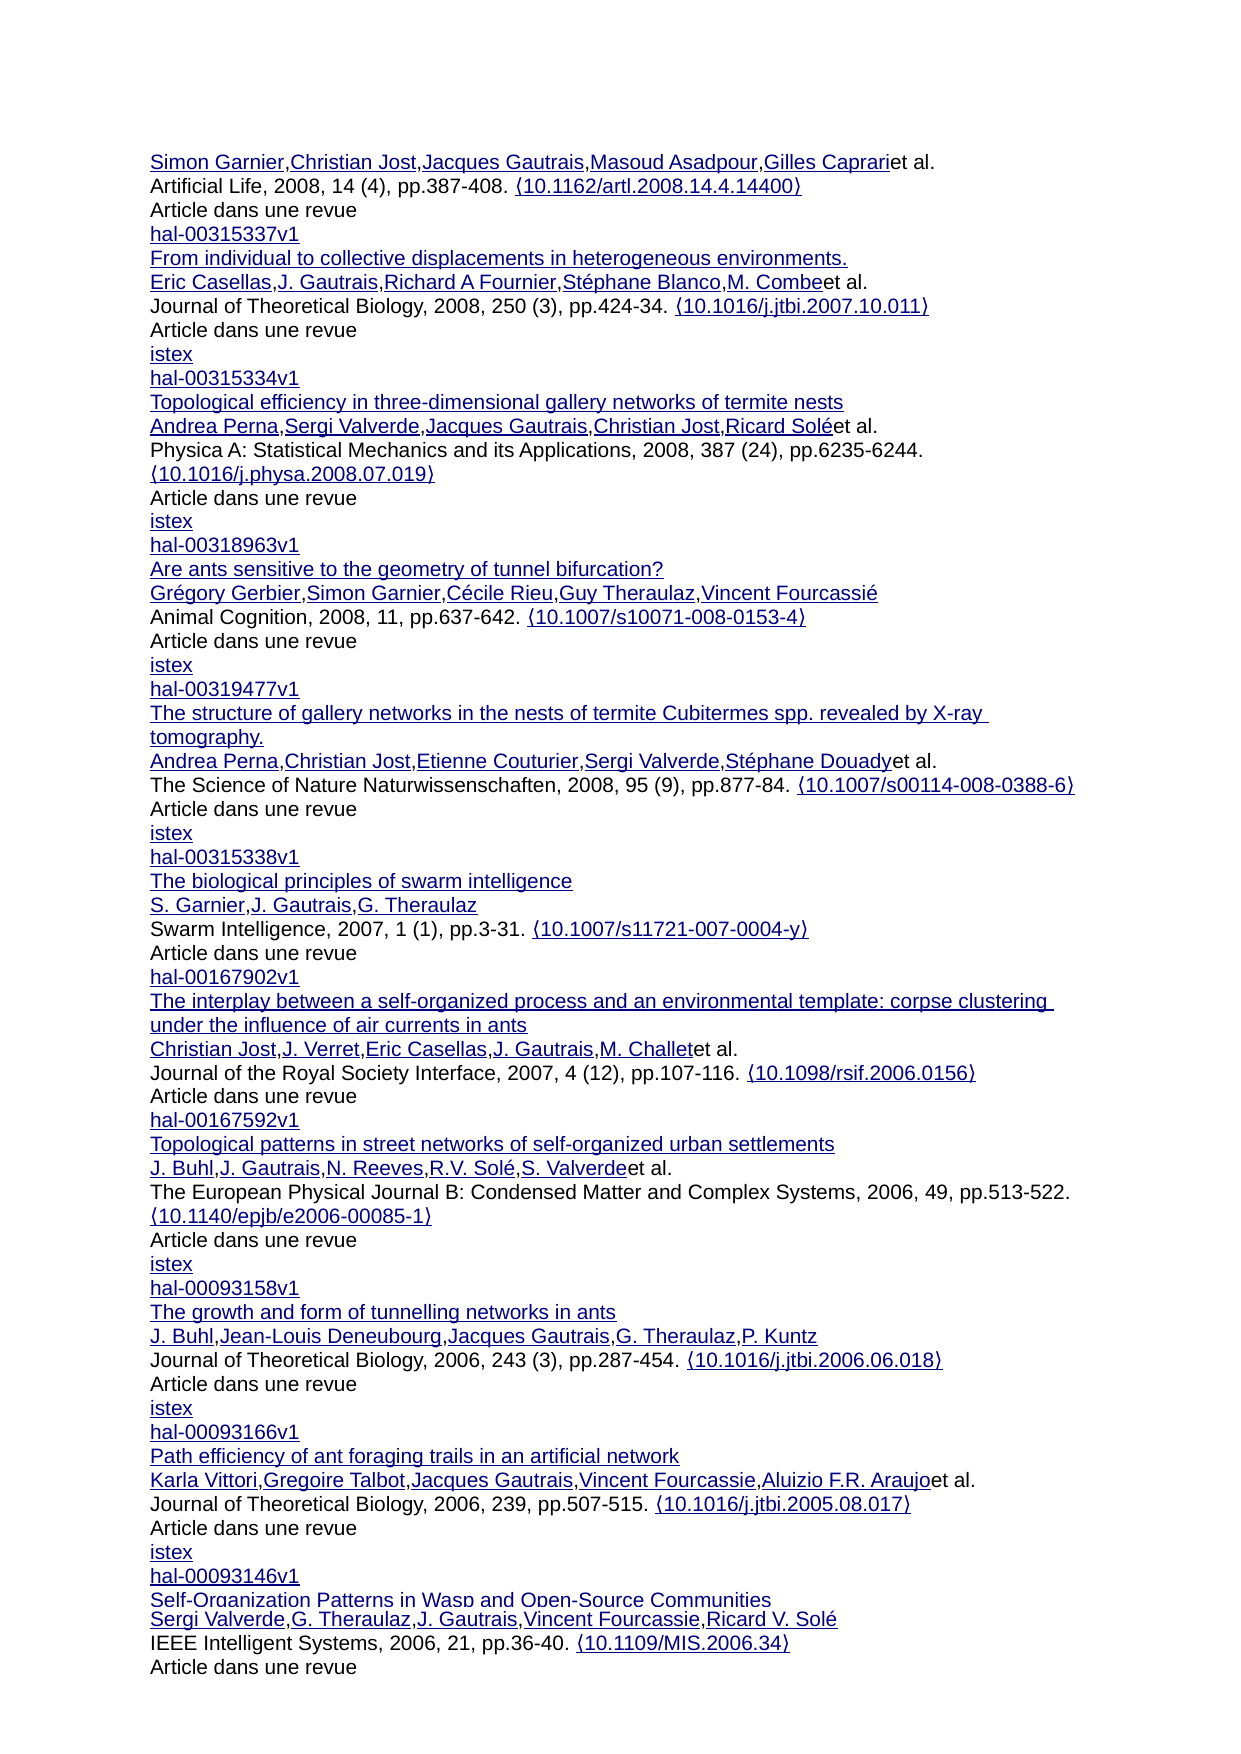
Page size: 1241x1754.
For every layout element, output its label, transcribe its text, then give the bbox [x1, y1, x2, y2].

table_cell The growth and form of tunnelling networks in ants J. Buhl,Jean-Louis Deneubourg,Jacques Gautrais,G. Theraulaz,P. Kuntz Journal of Theoretical Biology, 2006, 243 (3), pp.287-454. ⟨10.1016/j.jtbi.2006.06.018⟩ Article dans une revue istex hal-00093166v1 [150, 1300, 1090, 1444]
table_cell The biological principles of swarm intelligence S. Garnier,J. Gautrais,G. Theraulaz Swarm Intelligence, 2007, 1 (1), pp.3-31. ⟨10.1007/s11721-007-0004-y⟩ Article dans une revue hal-00167902v1 [150, 869, 1090, 988]
table_cell Simon Garnier,Christian Jost,Jacques Gautrais,Masoud Asadpour,Gilles Caprariet al. Artificial Life, 2008, 14 (4), pp.387-408. ⟨10.1162/artl.2008.14.4.14400⟩ Article dans une revue hal-00315337v1 [150, 150, 1090, 246]
table_cell Topological patterns in street networks of self-organized urban settlements J. Buhl,J. Gautrais,N. Reeves,R.V. Solé,S. Valverdeet al. The European Physical Journal B: Condensed Matter and Complex Systems, 2006, 49, pp.513-522. ⟨10.1140/epjb/e2006-00085-1⟩ Article dans une revue istex hal-00093158v1 [150, 1132, 1090, 1300]
table_cell Topological efficiency in three-dimensional gallery networks of termite nests Andrea Perna,Sergi Valverde,Jacques Gautrais,Christian Jost,Ricard Soléet al. Physica A: Statistical Mechanics and its Applications, 2008, 387 (24), pp.6235-6244. ⟨10.1016/j.physa.2008.07.019⟩ Article dans une revue istex hal-00318963v1 [150, 390, 1090, 557]
table_cell The interplay between a self-organized process and an environmental template: corpse clustering under the influence of air currents in ants Christian Jost,J. Verret,Eric Casellas,J. Gautrais,M. Challetet al. Journal of the Royal Society Interface, 2007, 4 (12), pp.107-116. ⟨10.1098/rsif.2006.0156⟩ Article dans une revue hal-00167592v1 [150, 989, 1090, 1132]
table_cell Self-Organization Patterns in Wasp and Open-Source Communities Sergi Valverde,G. Theraulaz,J. Gautrais,Vincent Fourcassie,Ricard V. Solé IEEE Intelligent Systems, 2006, 21, pp.36-40. ⟨10.1109/MIS.2006.34⟩ Article dans une revue [150, 1588, 1090, 1679]
table_cell Path efficiency of ant foraging trails in an artificial network Karla Vittori,Gregoire Talbot,Jacques Gautrais,Vincent Fourcassie,Aluizio F.R. Araujoet al. Journal of Theoretical Biology, 2006, 239, pp.507-515. ⟨10.1016/j.jtbi.2005.08.017⟩ Article dans une revue istex hal-00093146v1 [150, 1444, 1090, 1587]
table_cell Are ants sensitive to the geometry of tunnel bifurcation? Grégory Gerbier,Simon Garnier,Cécile Rieu,Guy Theraulaz,Vincent Fourcassié Animal Cognition, 2008, 11, pp.637-642. ⟨10.1007/s10071-008-0153-4⟩ Article dans une revue istex hal-00319477v1 [150, 557, 1090, 701]
table_cell The structure of gallery networks in the nests of termite Cubitermes spp. revealed by X-ray tomography. Andrea Perna,Christian Jost,Etienne Couturier,Sergi Valverde,Stéphane Douadyet al. The Science of Nature Naturwissenschaften, 2008, 95 (9), pp.877-84. ⟨10.1007/s00114-008-0388-6⟩ Article dans une revue istex hal-00315338v1 [150, 701, 1090, 869]
table_cell From individual to collective displacements in heterogeneous environments. Eric Casellas,J. Gautrais,Richard A Fournier,Stéphane Blanco,M. Combeet al. Journal of Theoretical Biology, 2008, 250 (3), pp.424-34. ⟨10.1016/j.jtbi.2007.10.011⟩ Article dans une revue istex hal-00315334v1 [150, 246, 1090, 389]
